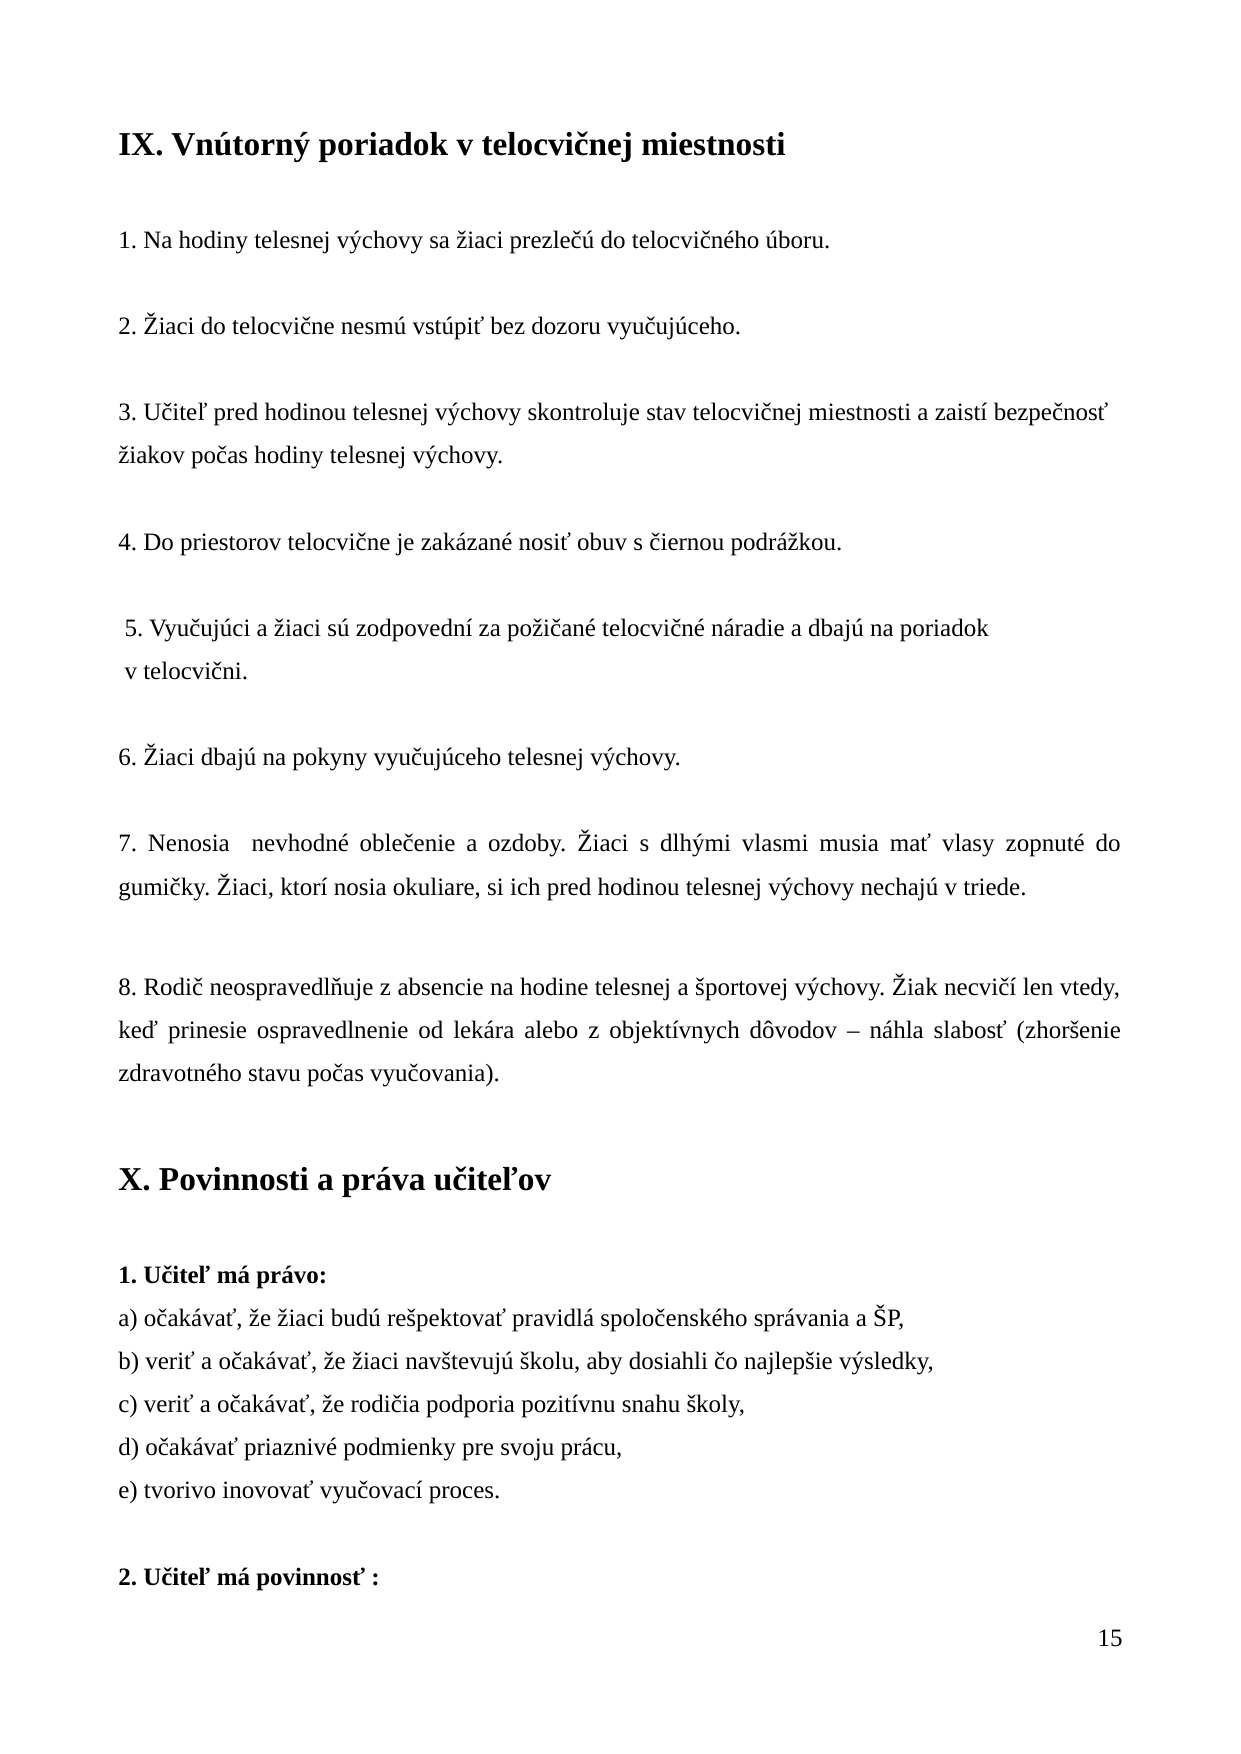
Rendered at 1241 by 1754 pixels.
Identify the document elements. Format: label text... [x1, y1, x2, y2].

text X. Povinnosti a práva učiteľov [118, 1159, 1122, 1197]
text IX. Vnútorný poriadok v telocvičnej miestnosti [118, 124, 1122, 162]
text c) veriť a očakávať, že rodičia podporia pozitívnu snahu školy, [118, 1389, 1122, 1418]
text 3. Učiteľ pred hodinou telesnej výchovy skontroluje stav telocvičnej miestnosti a zaistí bezpečnosť [118, 397, 1122, 426]
text 2. Žiaci do telocvične nesmú vstúpiť bez dozoru vyučujúceho. [118, 311, 1122, 340]
text 8. Rodič neospravedlňuje z absencie na hodine telesnej a športovej výchovy. Žiak necvičí len vtedy, keď prinesie ospravedlnenie od lekára alebo z objektívnych dôvodov – náhla slabosť (zhoršenie zdravotného stavu počas vyučovania). [118, 972, 1122, 1087]
text žiakov počas hodiny telesnej výchovy. [118, 440, 1122, 469]
text v telocvični. [118, 656, 1122, 685]
text 1. Na hodiny telesnej výchovy sa žiaci prezlečú do telocvičného úboru. [118, 225, 1122, 253]
text 1. Učiteľ má právo: [118, 1260, 1122, 1288]
text 6. Žiaci dbajú na pokyny vyučujúceho telesnej výchovy. [118, 742, 1122, 771]
text 7. Nenosia nevhodné oblečenie a ozdoby. Žiaci s dlhými vlasmi musia mať vlasy zopnuté do gumičky. Žiaci, ktorí nosia okuliare, si ich pred hodinou telesnej výchovy nechajú v triede. [118, 828, 1122, 900]
text e) tvorivo inovovať vyučovací proces. [118, 1475, 1122, 1504]
text 4. Do priestorov telocvične je zakázané nosiť obuv s čiernou podrážkou. [118, 527, 1122, 555]
text d) očakávať priaznivé podmienky pre svoju prácu, [118, 1432, 1122, 1461]
text a) očakávať, že žiaci budú rešpektovať pravidlá spoločenského správania a ŠP, [118, 1303, 1122, 1332]
text 5. Vyučujúci a žiaci sú zodpovední za požičané telocvičné náradie a dbajú na poriadok [118, 613, 1122, 642]
text b) veriť a očakávať, že žiaci navštevujú školu, aby dosiahli čo najlepšie výsledky, [118, 1346, 1122, 1375]
text 2. Učiteľ má povinnosť : [118, 1562, 1122, 1590]
